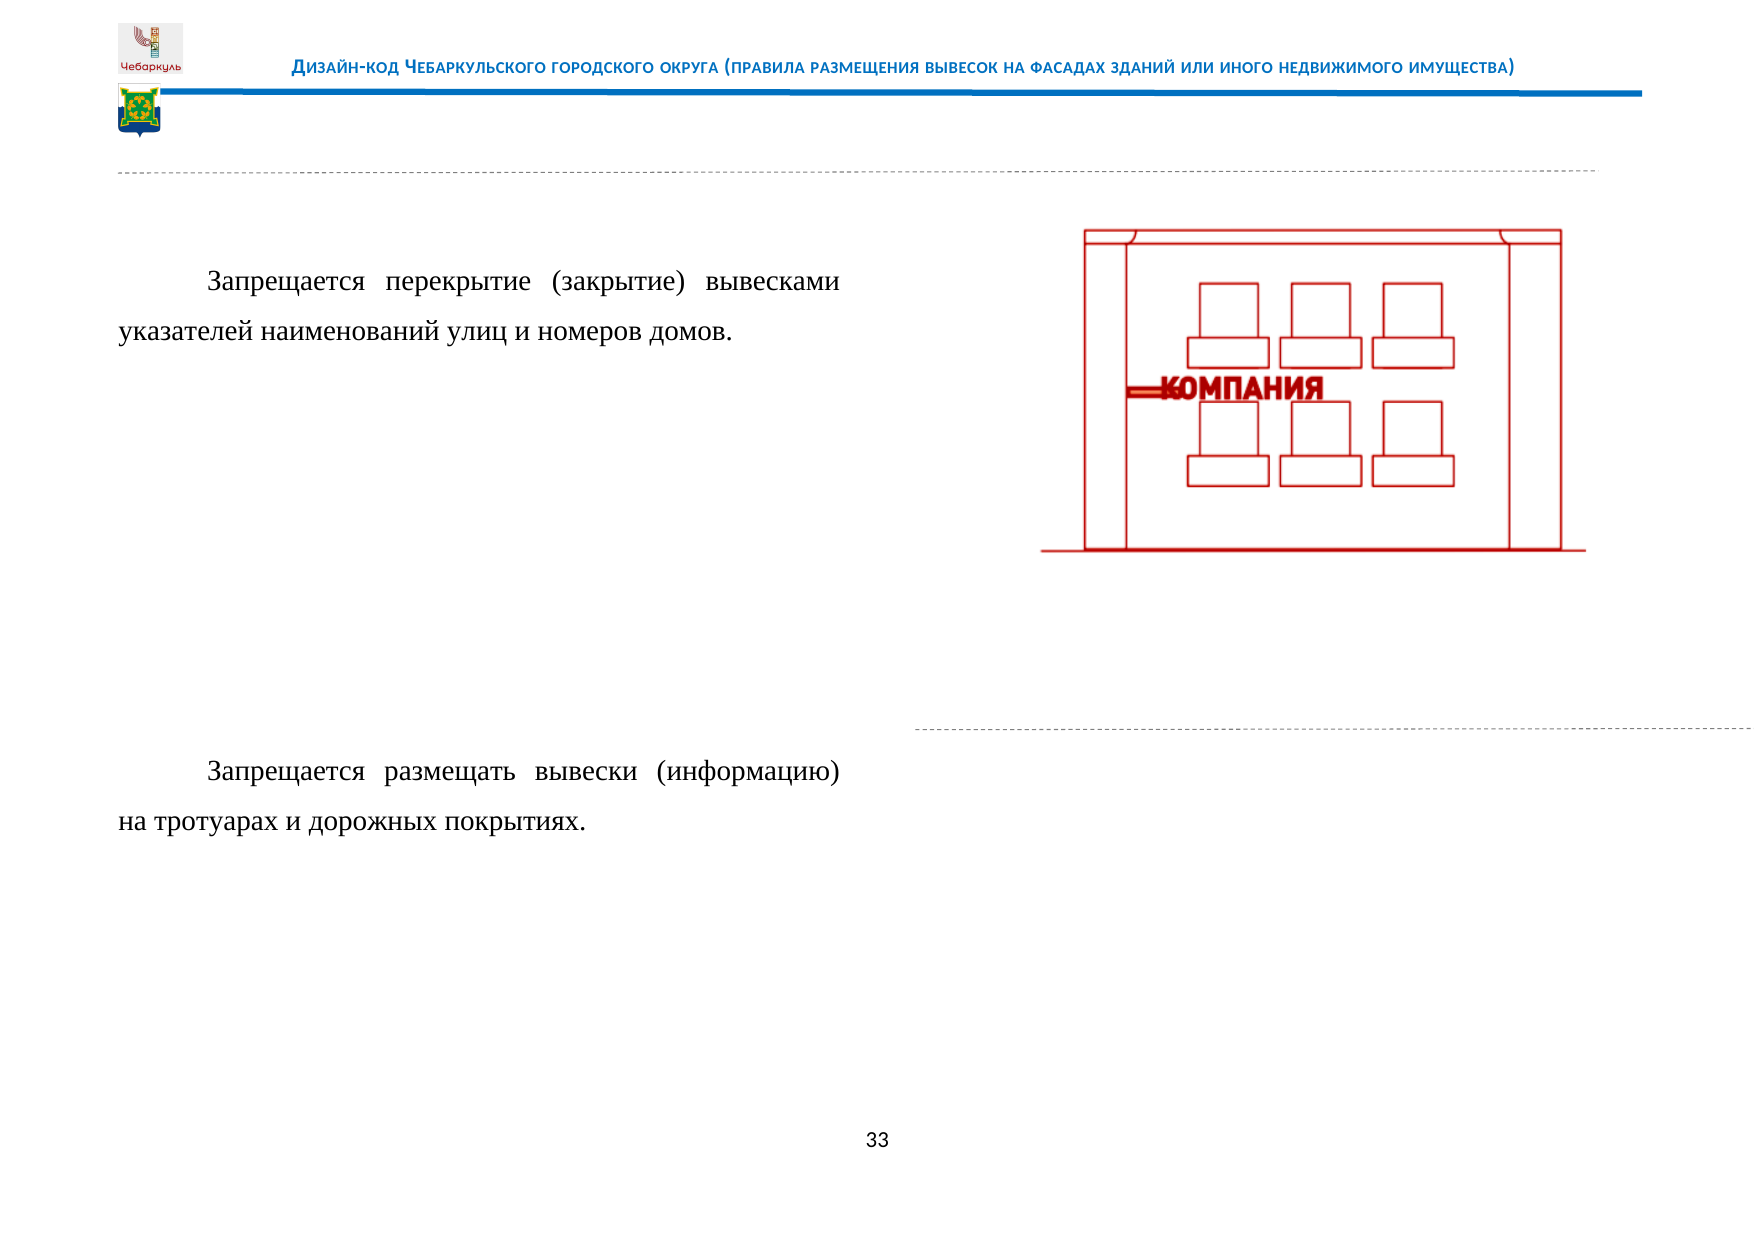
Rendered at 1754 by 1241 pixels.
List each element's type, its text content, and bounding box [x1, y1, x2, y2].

picture [118, 83, 161, 138]
text Запрещается перекрытие (закрытие) вывесками указателей наименований улиц и номеров домов. [118, 263, 840, 347]
picture [1032, 212, 1606, 589]
text Запрещается размещать вывески (информацию) на тротуарах и дорожных покрытиях. [118, 753, 840, 837]
picture [118, 23, 184, 74]
